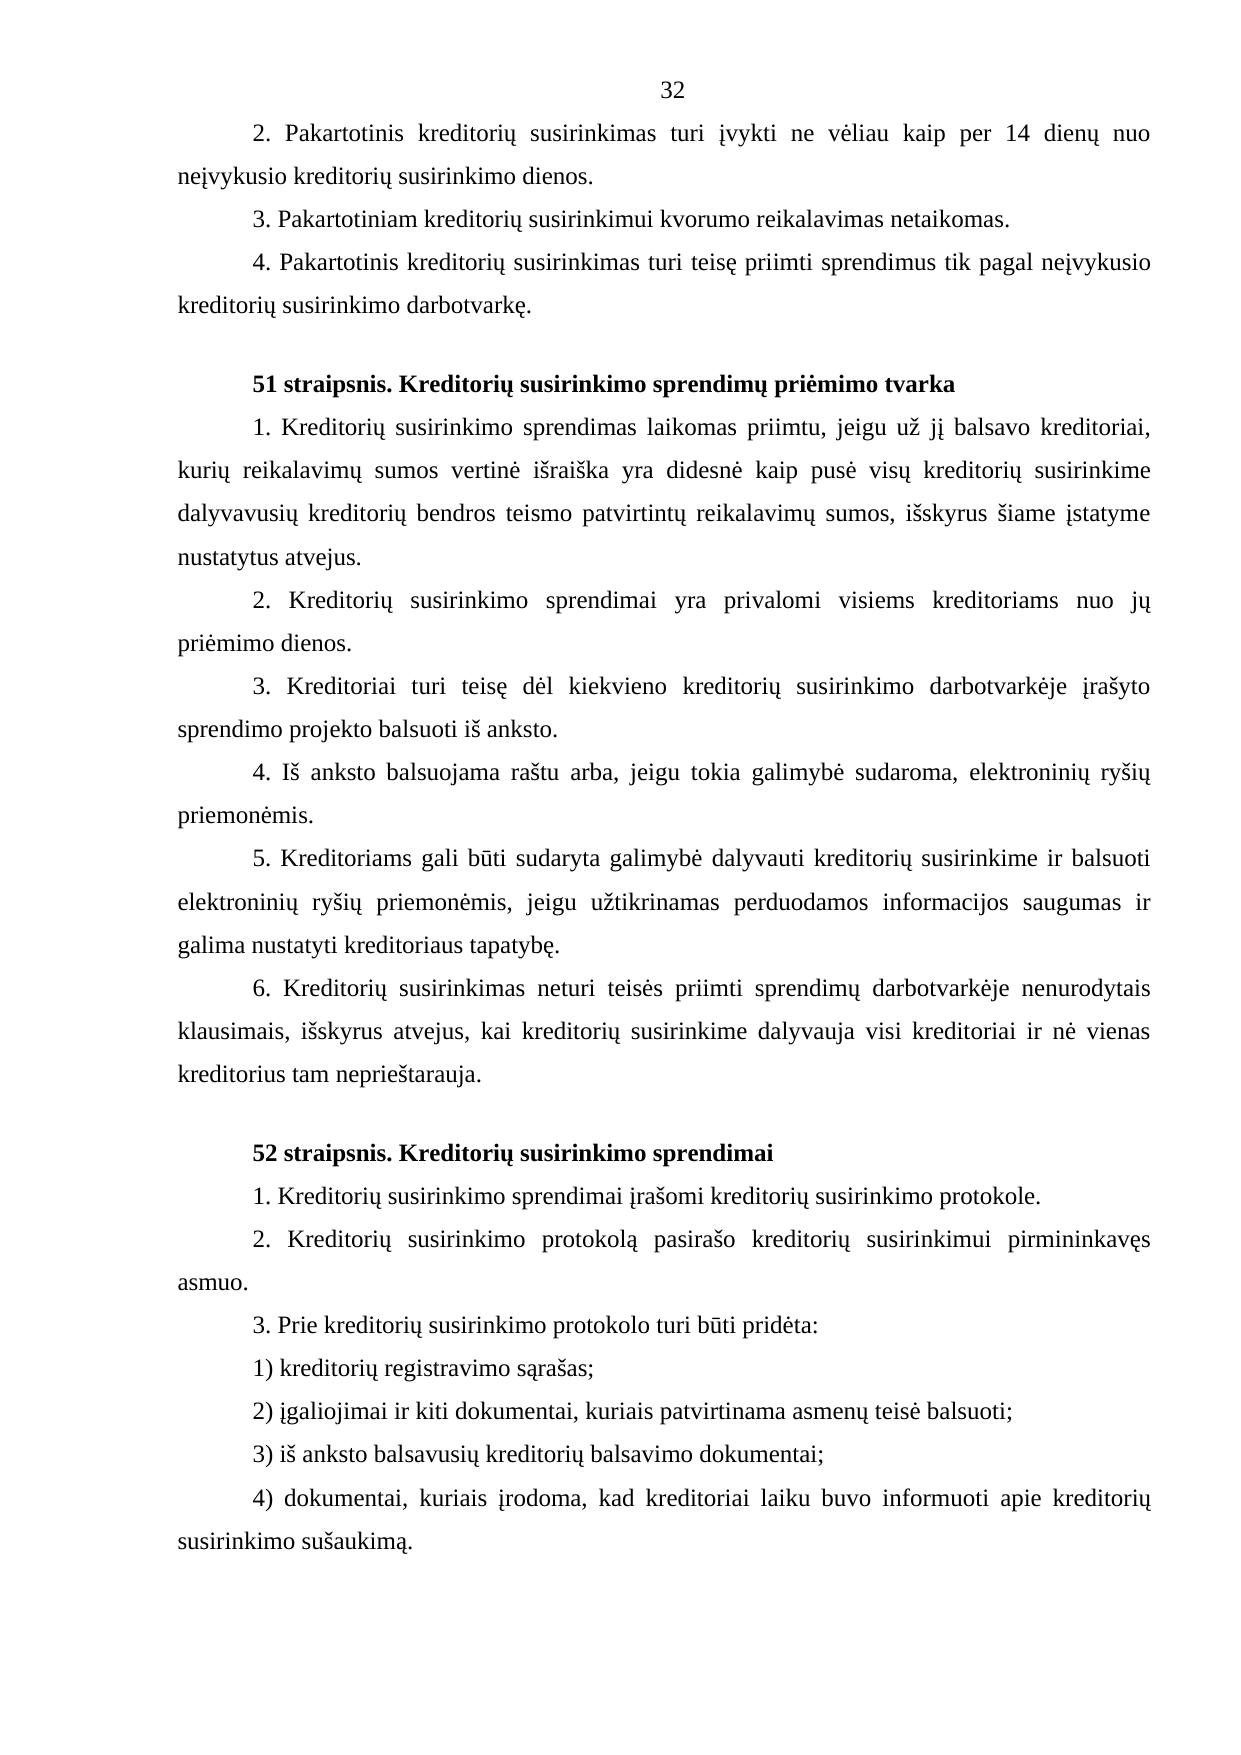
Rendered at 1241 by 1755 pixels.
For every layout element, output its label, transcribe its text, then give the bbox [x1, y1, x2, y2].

text 3. Prie kreditorių susirinkimo protokolo turi būti pridėta: [177, 1310, 1152, 1339]
text 51 straipsnis. Kreditorių susirinkimo sprendimų priėmimo tvarka [177, 369, 1152, 398]
text 1. Kreditorių susirinkimo sprendimai įrašomi kreditorių susirinkimo protokole. [177, 1181, 1152, 1209]
text 3. Kreditoriai turi teisę dėl kiekvieno kreditorių susirinkimo darbotvarkėje įrašyto sprendimo projekto balsuoti iš anksto. [177, 671, 1152, 743]
text 5. Kreditoriams gali būti sudaryta galimybė dalyvauti kreditorių susirinkime ir balsuoti elektroninių ryšių priemonėmis, jeigu užtikrinamas perduodamos informacijos saugumas ir galima nustatyti kreditoriaus tapatybę. [177, 843, 1152, 958]
text 1) kreditorių registravimo sąrašas; [177, 1353, 1152, 1382]
text 4) dokumentai, kuriais įrodoma, kad kreditoriai laiku buvo informuoti apie kreditorių susirinkimo sušaukimą. [177, 1483, 1152, 1554]
text 1. Kreditorių susirinkimo sprendimas laikomas priimtu, jeigu už jį balsavo kreditoriai, kurių reikalavimų sumos vertinė išraiška yra didesnė kaip pusė visų kreditorių susirinkime dalyvavusių kreditorių bendros teismo patvirtintų reikalavimų sumos, išskyrus šiame įstatyme nustatytus atvejus. [177, 412, 1152, 570]
text 2. Kreditorių susirinkimo sprendimai yra privalomi visiems kreditoriams nuo jų priėmimo dienos. [177, 585, 1152, 657]
text 4. Iš anksto balsuojama raštu arba, jeigu tokia galimybė sudaroma, elektroninių ryšių priemonėmis. [177, 757, 1152, 829]
text 4. Pakartotinis kreditorių susirinkimas turi teisę priimti sprendimus tik pagal neįvykusio kreditorių susirinkimo darbotvarkę. [177, 247, 1152, 319]
text 52 straipsnis. Kreditorių susirinkimo sprendimai [177, 1138, 1152, 1166]
text 2. Kreditorių susirinkimo protokolą pasirašo kreditorių susirinkimui pirmininkavęs asmuo. [177, 1224, 1152, 1296]
text 2. Pakartotinis kreditorių susirinkimas turi įvykti ne vėliau kaip per 14 dienų nuo neįvykusio kreditorių susirinkimo dienos. [177, 118, 1152, 190]
text 2) įgaliojimai ir kiti dokumentai, kuriais patvirtinama asmenų teisė balsuoti; [177, 1396, 1152, 1425]
text 3) iš anksto balsavusių kreditorių balsavimo dokumentai; [177, 1439, 1152, 1468]
text 6. Kreditorių susirinkimas neturi teisės priimti sprendimų darbotvarkėje nenurodytais klausimais, išskyrus atvejus, kai kreditorių susirinkime dalyvauja visi kreditoriai ir nė vienas kreditorius tam neprieštarauja. [177, 973, 1152, 1088]
text 3. Pakartotiniam kreditorių susirinkimui kvorumo reikalavimas netaikomas. [177, 204, 1152, 233]
